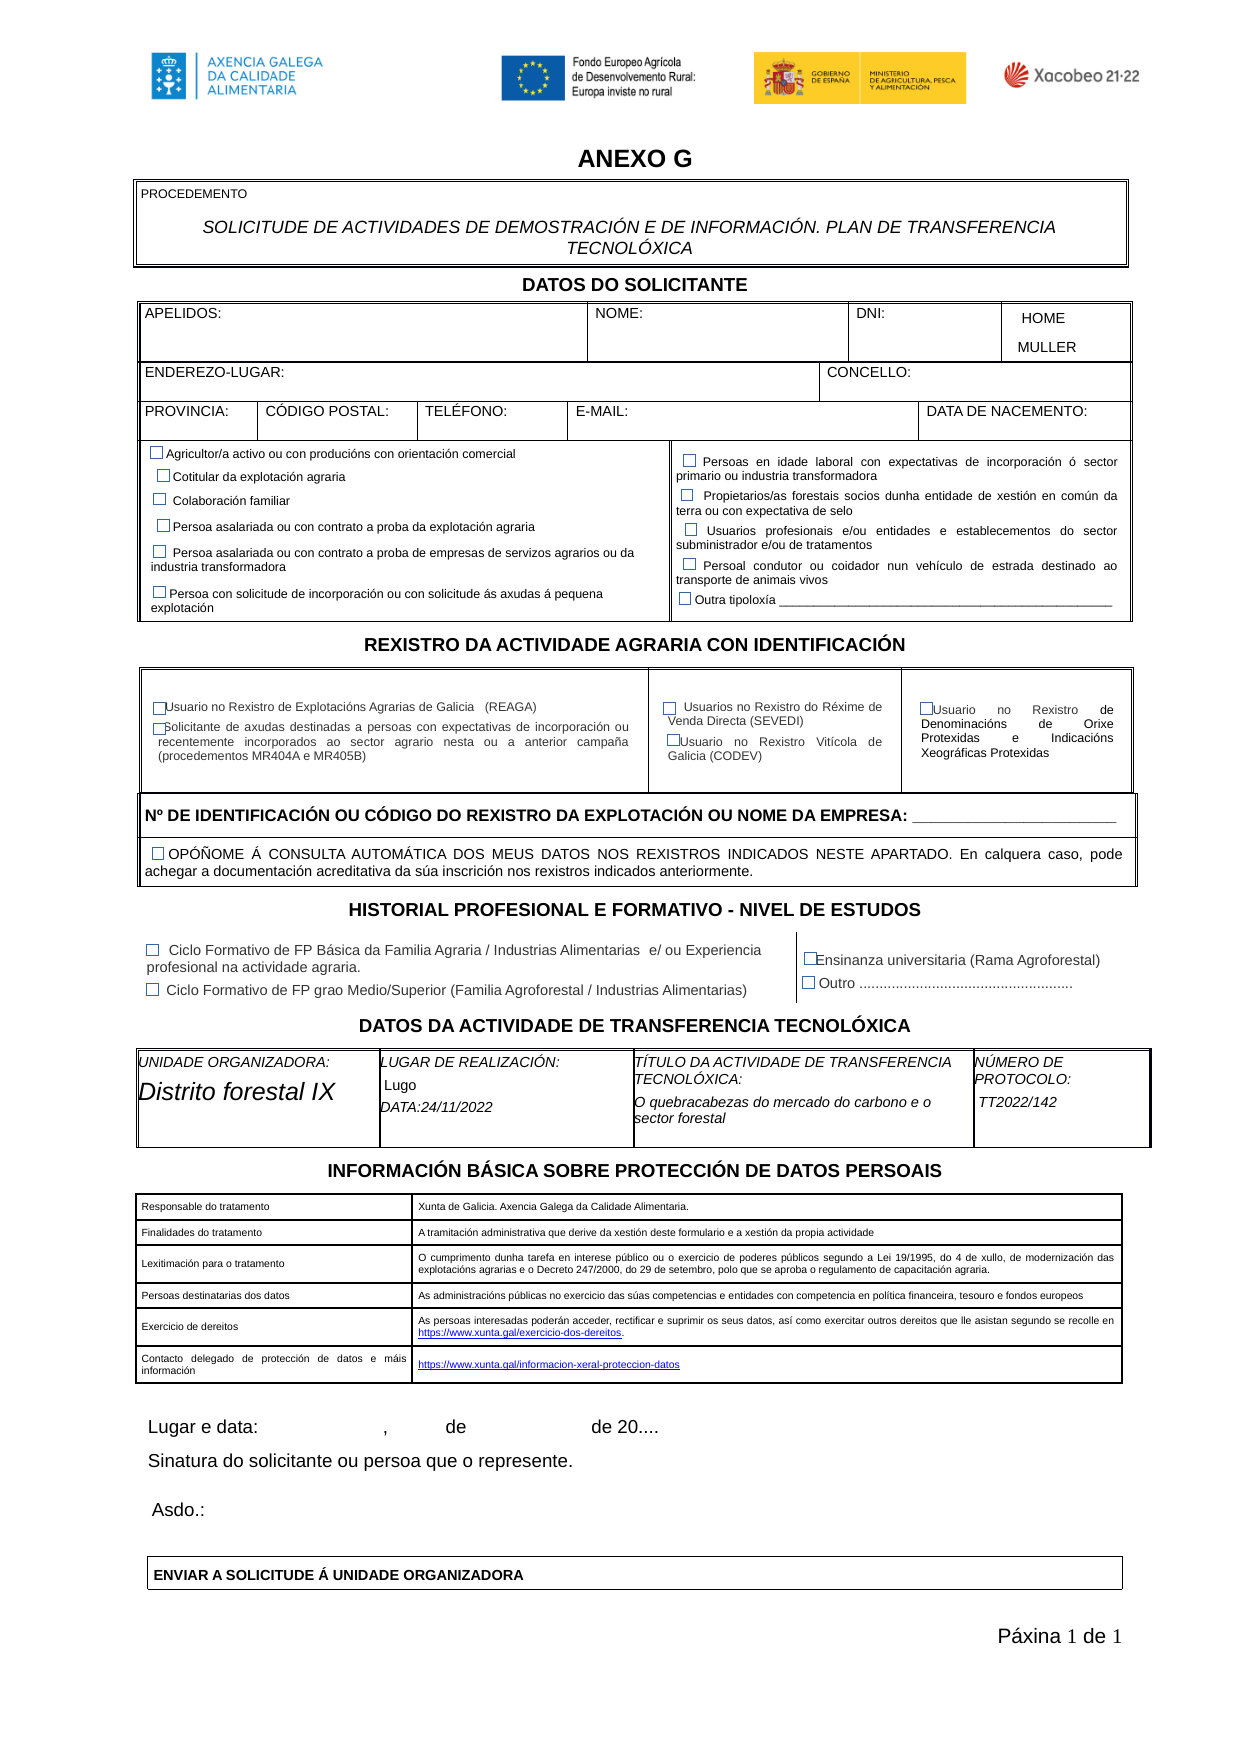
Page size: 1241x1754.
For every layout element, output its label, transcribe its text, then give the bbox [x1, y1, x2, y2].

table_header HOME MULLER [1002, 304, 1130, 361]
table_cell PROVINCIA: [141, 402, 257, 440]
table_cell Contacto delegado de protección de datos e máis información [137, 1347, 411, 1382]
table_cell A tramitación administrativa que derive da xestión deste formulario e a xestión da propia actividade [413, 1221, 1121, 1244]
table_cell Lexitimación para o tratamento [137, 1246, 411, 1282]
table_cell Persoas en idade laboral con expectativas de incorporación ó sector primario ou industria transformadora Propietarios/as forestais socios dunha entidade de xestión en común da terra ou con expectativa de selo Usuarios profesionais e/ou entidades e establecementos do sector subministrador e/ou de tratamentos Persoal condutor ou coidador nun vehículo de estrada destinado ao transporte de animais vivos Outra tipoloxía ________________________________________________ [672, 441, 1130, 621]
table_cell OPÓÑOME Á CONSULTA AUTOMÁTICA DOS MEUS DATOS NOS REXISTROS INDICADOS NESTE APARTADO. En calquera caso, pode achegar a documentación acreditativa da súa inscrición nos rexistros indicados anteriormente. [141, 838, 1135, 886]
text Lugar e data: , de de 20.... [148, 1416, 1122, 1438]
text DATOS DO SOLICITANTE [148, 273, 1122, 295]
text ANEXO G [148, 144, 1122, 173]
table_cell Persoas destinatarias dos datos [137, 1284, 411, 1307]
table_header NOME: [588, 304, 848, 361]
picture [147, 47, 1143, 110]
table_cell Exercicio de dereitos [137, 1309, 411, 1345]
table_cell O cumprimento dunha tarefa en interese público ou o exercicio de poderes públicos segundo a Lei 19/1995, do 4 de xullo, de modernización das explotacións agrarias e o Decreto 247/2000, do 29 de setembro, polo que se aproba o regulamento de capacitación agraria. [413, 1246, 1121, 1282]
text HISTORIAL PROFESIONAL E FORMATIVO - NIVEL DE ESTUDOS [148, 898, 1122, 920]
table_cell DATA DE NACEMENTO: [919, 402, 1130, 440]
table_header Usuario no Rexistro de Explotacións Agrarias de Galicia (REAGA) Solicitante de axudas destinadas a persoas con expectativas de incorporación ou recentemente incorporados ao sector agrario nesta ou a anterior campaña (procedementos MR404A e MR405B) [142, 670, 648, 792]
table_header NÚMERO DE PROTOCOLO: TT2022/142 [975, 1051, 1149, 1146]
table_cell E-MAIL: [568, 402, 918, 440]
text DATOS DA ACTIVIDADE DE TRANSFERENCIA TECNOLÓXICA [148, 1014, 1122, 1036]
table_header Ciclo Formativo de FP Básica da Familia Agraria / Industrias Alimentarias e/ ou Experiencia profesional na actividade agraria. Ciclo Formativo de FP grao Medio/Superior (Familia Agroforestal / Industrias Alimentarias) [140, 932, 796, 1003]
text INFORMACIÓN BÁSICA SOBRE PROTECCIÓN DE DATOS PERSOAIS [148, 1160, 1122, 1181]
table_header Usuario no Rexistro de Denominacións de Orixe Protexidas e Indicacións Xeográficas Protexidas [902, 670, 1131, 792]
table_header LUGAR DE REALIZACIÓN: Lugo DATA:24/11/2022 [381, 1051, 633, 1146]
table_header PROCEDEMENTO SOLICITUDE DE ACTIVIDADES DE DEMOSTRACIÓN E DE INFORMACIÓN. PLAN DE TRANSFERENCIA TECNOLÓXICA [137, 182, 1126, 264]
table_cell Agricultor/a activo ou con producións con orientación comercial Cotitular da explotación agraria Colaboración familiar Persoa asalariada ou con contrato a proba da explotación agraria Persoa asalariada ou con contrato a proba de empresas de servizos agrarios ou da industria transformadora Persoa con solicitude de incorporación ou con solicitude ás axudas á pequena explotación [141, 441, 669, 621]
table_cell https://www.xunta.gal/informacion-xeral-proteccion-datos [413, 1347, 1121, 1382]
table_cell ENDEREZO-LUGAR: [141, 363, 819, 401]
table_header APELIDOS: [141, 304, 587, 361]
table_header Responsable do tratamento [137, 1195, 411, 1219]
table_header Ensinanza universitaria (Rama Agroforestal) Outro ..................................................... [797, 932, 1133, 1003]
table_cell CÓDIGO POSTAL: [258, 402, 417, 440]
table_cell CONCELLO: [820, 363, 1130, 401]
table_header Nº DE IDENTIFICACIÓN OU CÓDIGO DO REXISTRO DA EXPLOTACIÓN OU NOME DA EMPRESA: ______________________ [141, 794, 1135, 837]
table_header DNI: [849, 304, 1001, 361]
table_cell Finalidades do tratamento [137, 1221, 411, 1244]
text Sinatura do solicitante ou persoa que o represente. [148, 1449, 1122, 1471]
table_header ENVIAR A SOLICITUDE Á UNIDADE ORGANIZADORA [148, 1557, 1122, 1589]
table_header TÍTULO DA ACTIVIDADE DE TRANSFERENCIA TECNOLÓXICA: O quebracabezas do mercado do carbono e o sector forestal [635, 1051, 973, 1146]
table_cell TELÉFONO: [418, 402, 567, 440]
text Asdo.: [148, 1499, 1152, 1520]
table_cell As administracións públicas no exercicio das súas competencias e entidades con competencia en política financeira, tesouro e fondos europeos [413, 1284, 1121, 1307]
table_header Usuarios no Rexistro do Réxime de Venda Directa (SEVEDI) Usuario no Rexistro Vitícola de Galicia (CODEV) [649, 670, 901, 792]
table_header UNIDADE ORGANIZADORA: Distrito forestal IX [139, 1051, 379, 1146]
table_header Xunta de Galicia. Axencia Galega da Calidade Alimentaria. [413, 1195, 1121, 1219]
text REXISTRO DA ACTIVIDADE AGRARIA CON IDENTIFICACIÓN [148, 634, 1122, 655]
table_cell As persoas interesadas poderán acceder, rectificar e suprimir os seus datos, así como exercitar outros dereitos que lle asistan segundo se recolle en https://www.xunta.gal/exercicio-dos-dereitos. [413, 1309, 1121, 1345]
